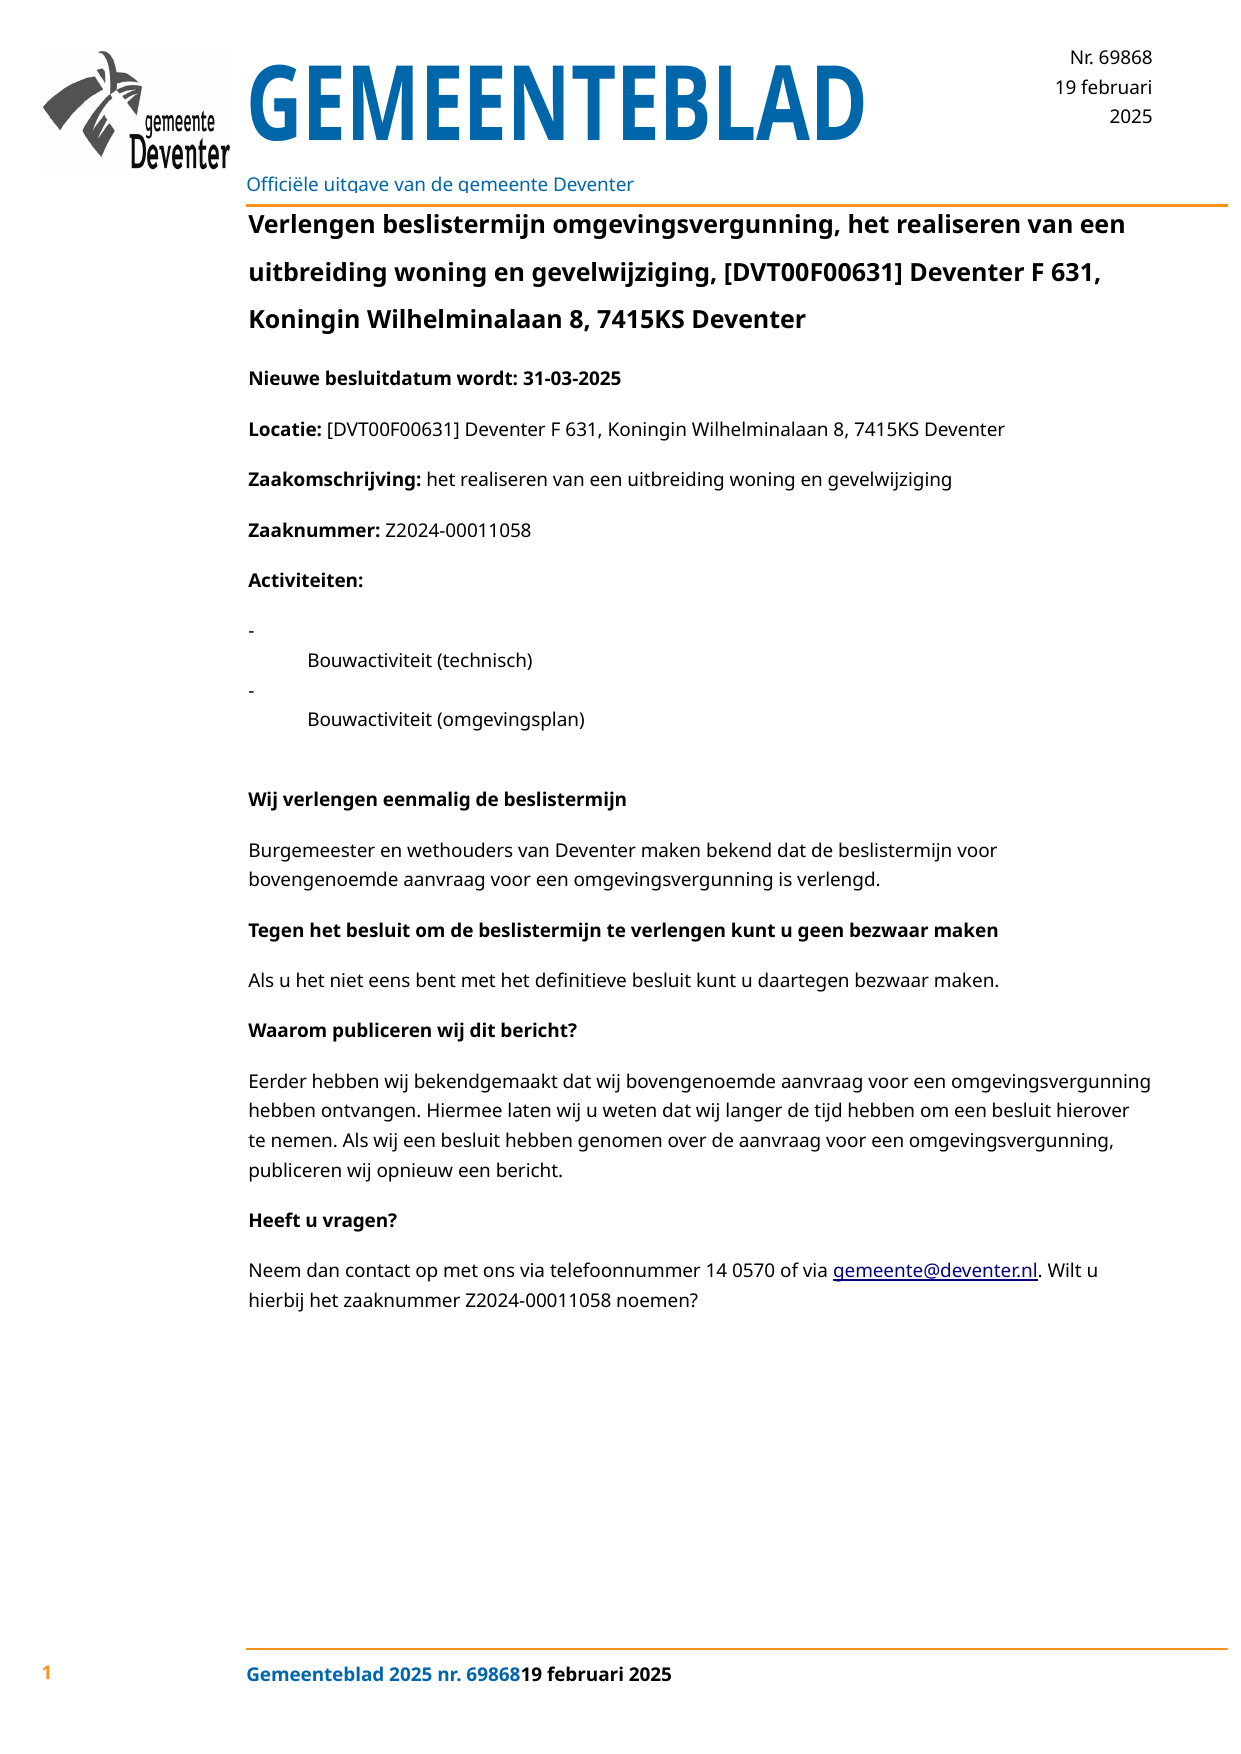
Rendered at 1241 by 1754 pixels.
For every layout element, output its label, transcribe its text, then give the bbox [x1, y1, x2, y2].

text Nieuwe besluitdatum wordt: 31-03-2025 [248, 366, 1152, 391]
text Waarom publiceren wij dit bericht? [248, 1018, 1152, 1043]
text Als u het niet eens bent met het definitieve besluit kunt u daartegen bezwaar maken. [248, 967, 1152, 993]
text Neem dan contact op met ons via telefoonnummer 14 0570 of via gemeente@deventer.nl. Wilt u hierbij het zaaknummer Z2024-00011058 noemen? [248, 1258, 1152, 1313]
text Activiteiten: [248, 567, 1152, 593]
list Bouwactiviteit (technisch) [248, 647, 1152, 673]
picture [41, 47, 231, 172]
text Locatie: [DVT00F00631] Deventer F 631, Koningin Wilhelminalaan 8, 7415KS Deventer [248, 416, 1152, 442]
list Bouwactiviteit (omgevingsplan) [248, 706, 1152, 732]
text Zaaknummer: Z2024-00011058 [248, 517, 1152, 542]
text Eerder hebben wij bekendgemaakt dat wij bovengenoemde aanvraag voor een omgevingsvergunning hebben ontvangen. Hiermee laten wij u weten dat wij langer de tijd hebben om een besluit hierover te nemen. Als wij een besluit hebben genomen over de aanvraag voor een omgevingsvergunning, publiceren wij opnieuw een bericht. [248, 1068, 1152, 1182]
text Burgemeester en wethouders van Deventer maken bekend dat de beslistermijn voor bovengenoemde aanvraag voor een omgevingsvergunning is verlengd. [248, 837, 1152, 892]
text Heeft u vragen? [248, 1207, 1152, 1233]
text Wij verlengen eenmalig de beslistermijn [248, 786, 1152, 812]
text Verlengen beslistermijn omgevingsvergunning, het realiseren van een uitbreiding woning en gevelwijziging, [DVT00F00631] Deventer F 631, Koningin Wilhelminalaan 8, 7415KS Deventer [248, 207, 1152, 336]
text Zaakomschrijving: het realiseren van een uitbreiding woning en gevelwijziging [248, 466, 1152, 492]
text Tegen het besluit om de beslistermijn te verlengen kunt u geen bezwaar maken [248, 917, 1152, 942]
